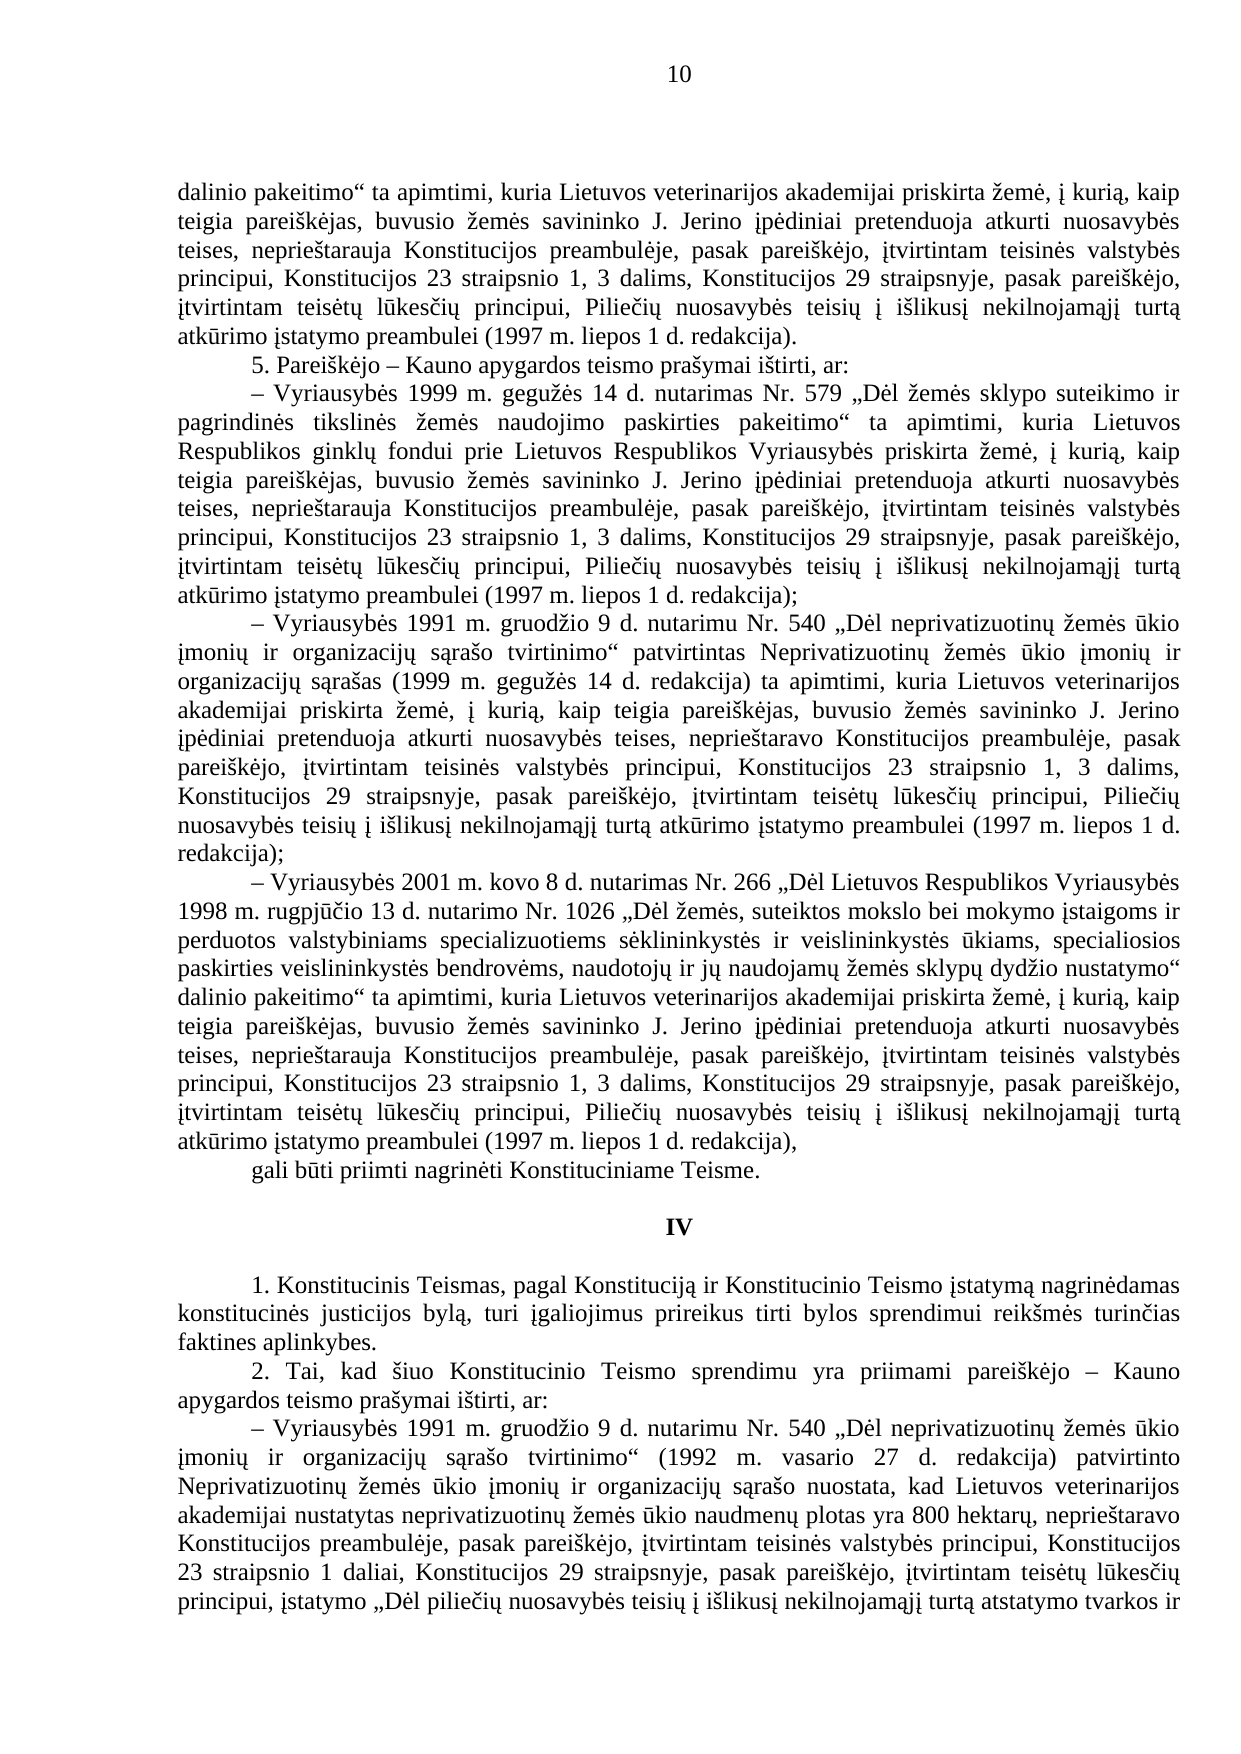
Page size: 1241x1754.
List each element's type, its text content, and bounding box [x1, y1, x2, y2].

text – Vyriausybės 1999 m. gegužės 14 d. nutarimas Nr. 579 „Dėl žemės sklypo suteikimo ir pagrindinės tikslinės žemės naudojimo paskirties pakeitimo“ ta apimtimi, kuria Lietuvos Respublikos ginklų fondui prie Lietuvos Respublikos Vyriausybės priskirta žemė, į kurią, kaip teigia pareiškėjas, buvusio žemės savininko J. Jerino įpėdiniai pretenduoja atkurti nuosavybės teises, neprieštarauja Konstitucijos preambulėje, pasak pareiškėjo, įtvirtintam teisinės valstybės principui, Konstitucijos 23 straipsnio 1, 3 dalims, Konstitucijos 29 straipsnyje, pasak pareiškėjo, įtvirtintam teisėtų lūkesčių principui, Piliečių nuosavybės teisių į išlikusį nekilnojamąjį turtą atkūrimo įstatymo preambulei (1997 m. liepos 1 d. redakcija); [177, 378, 1181, 608]
text 2. Tai, kad šiuo Konstitucinio Teismo sprendimu yra priimami pareiškėjo – Kauno apygardos teismo prašymai ištirti, ar: [177, 1356, 1181, 1413]
text – Vyriausybės 1991 m. gruodžio 9 d. nutarimu Nr. 540 „Dėl neprivatizuotinų žemės ūkio įmonių ir organizacijų sąrašo tvirtinimo“ (1992 m. vasario 27 d. redakcija) patvirtinto Neprivatizuotinų žemės ūkio įmonių ir organizacijų sąrašo nuostata, kad Lietuvos veterinarijos akademijai nustatytas neprivatizuotinų žemės ūkio naudmenų plotas yra 800 hektarų, neprieštaravo Konstitucijos preambulėje, pasak pareiškėjo, įtvirtintam teisinės valstybės principui, Konstitucijos 23 straipsnio 1 daliai, Konstitucijos 29 straipsnyje, pasak pareiškėjo, įtvirtintam teisėtų lūkesčių principui, įstatymo „Dėl piliečių nuosavybės teisių į išlikusį nekilnojamąjį turtą atstatymo tvarkos ir [177, 1413, 1181, 1615]
text – Vyriausybės 2001 m. kovo 8 d. nutarimas Nr. 266 „Dėl Lietuvos Respublikos Vyriausybės 1998 m. rugpjūčio 13 d. nutarimo Nr. 1026 „Dėl žemės, suteiktos mokslo bei mokymo įstaigoms ir perduotos valstybiniams specializuotiems sėklininkystės ir veislininkystės ūkiams, specialiosios paskirties veislininkystės bendrovėms, naudotojų ir jų naudojamų žemės sklypų dydžio nustatymo“ dalinio pakeitimo“ ta apimtimi, kuria Lietuvos veterinarijos akademijai priskirta žemė, į kurią, kaip teigia pareiškėjas, buvusio žemės savininko J. Jerino įpėdiniai pretenduoja atkurti nuosavybės teises, neprieštarauja Konstitucijos preambulėje, pasak pareiškėjo, įtvirtintam teisinės valstybės principui, Konstitucijos 23 straipsnio 1, 3 dalims, Konstitucijos 29 straipsnyje, pasak pareiškėjo, įtvirtintam teisėtų lūkesčių principui, Piliečių nuosavybės teisių į išlikusį nekilnojamąjį turtą atkūrimo įstatymo preambulei (1997 m. liepos 1 d. redakcija), [177, 867, 1181, 1155]
text dalinio pakeitimo“ ta apimtimi, kuria Lietuvos veterinarijos akademijai priskirta žemė, į kurią, kaip teigia pareiškėjas, buvusio žemės savininko J. Jerino įpėdiniai pretenduoja atkurti nuosavybės teises, neprieštarauja Konstitucijos preambulėje, pasak pareiškėjo, įtvirtintam teisinės valstybės principui, Konstitucijos 23 straipsnio 1, 3 dalims, Konstitucijos 29 straipsnyje, pasak pareiškėjo, įtvirtintam teisėtų lūkesčių principui, Piliečių nuosavybės teisių į išlikusį nekilnojamąjį turtą atkūrimo įstatymo preambulei (1997 m. liepos 1 d. redakcija). [177, 177, 1181, 350]
text gali būti priimti nagrinėti Konstituciniame Teisme. [177, 1155, 1181, 1183]
text 5. Pareiškėjo – Kauno apygardos teismo prašymai ištirti, ar: [177, 350, 1181, 378]
text IV [177, 1212, 1181, 1241]
text 1. Konstitucinis Teismas, pagal Konstituciją ir Konstitucinio Teismo įstatymą nagrinėdamas konstitucinės justicijos bylą, turi įgaliojimus prireikus tirti bylos sprendimui reikšmės turinčias faktines aplinkybes. [177, 1270, 1181, 1356]
text – Vyriausybės 1991 m. gruodžio 9 d. nutarimu Nr. 540 „Dėl neprivatizuotinų žemės ūkio įmonių ir organizacijų sąrašo tvirtinimo“ patvirtintas Neprivatizuotinų žemės ūkio įmonių ir organizacijų sąrašas (1999 m. gegužės 14 d. redakcija) ta apimtimi, kuria Lietuvos veterinarijos akademijai priskirta žemė, į kurią, kaip teigia pareiškėjas, buvusio žemės savininko J. Jerino įpėdiniai pretenduoja atkurti nuosavybės teises, neprieštaravo Konstitucijos preambulėje, pasak pareiškėjo, įtvirtintam teisinės valstybės principui, Konstitucijos 23 straipsnio 1, 3 dalims, Konstitucijos 29 straipsnyje, pasak pareiškėjo, įtvirtintam teisėtų lūkesčių principui, Piliečių nuosavybės teisių į išlikusį nekilnojamąjį turtą atkūrimo įstatymo preambulei (1997 m. liepos 1 d. redakcija); [177, 608, 1181, 867]
